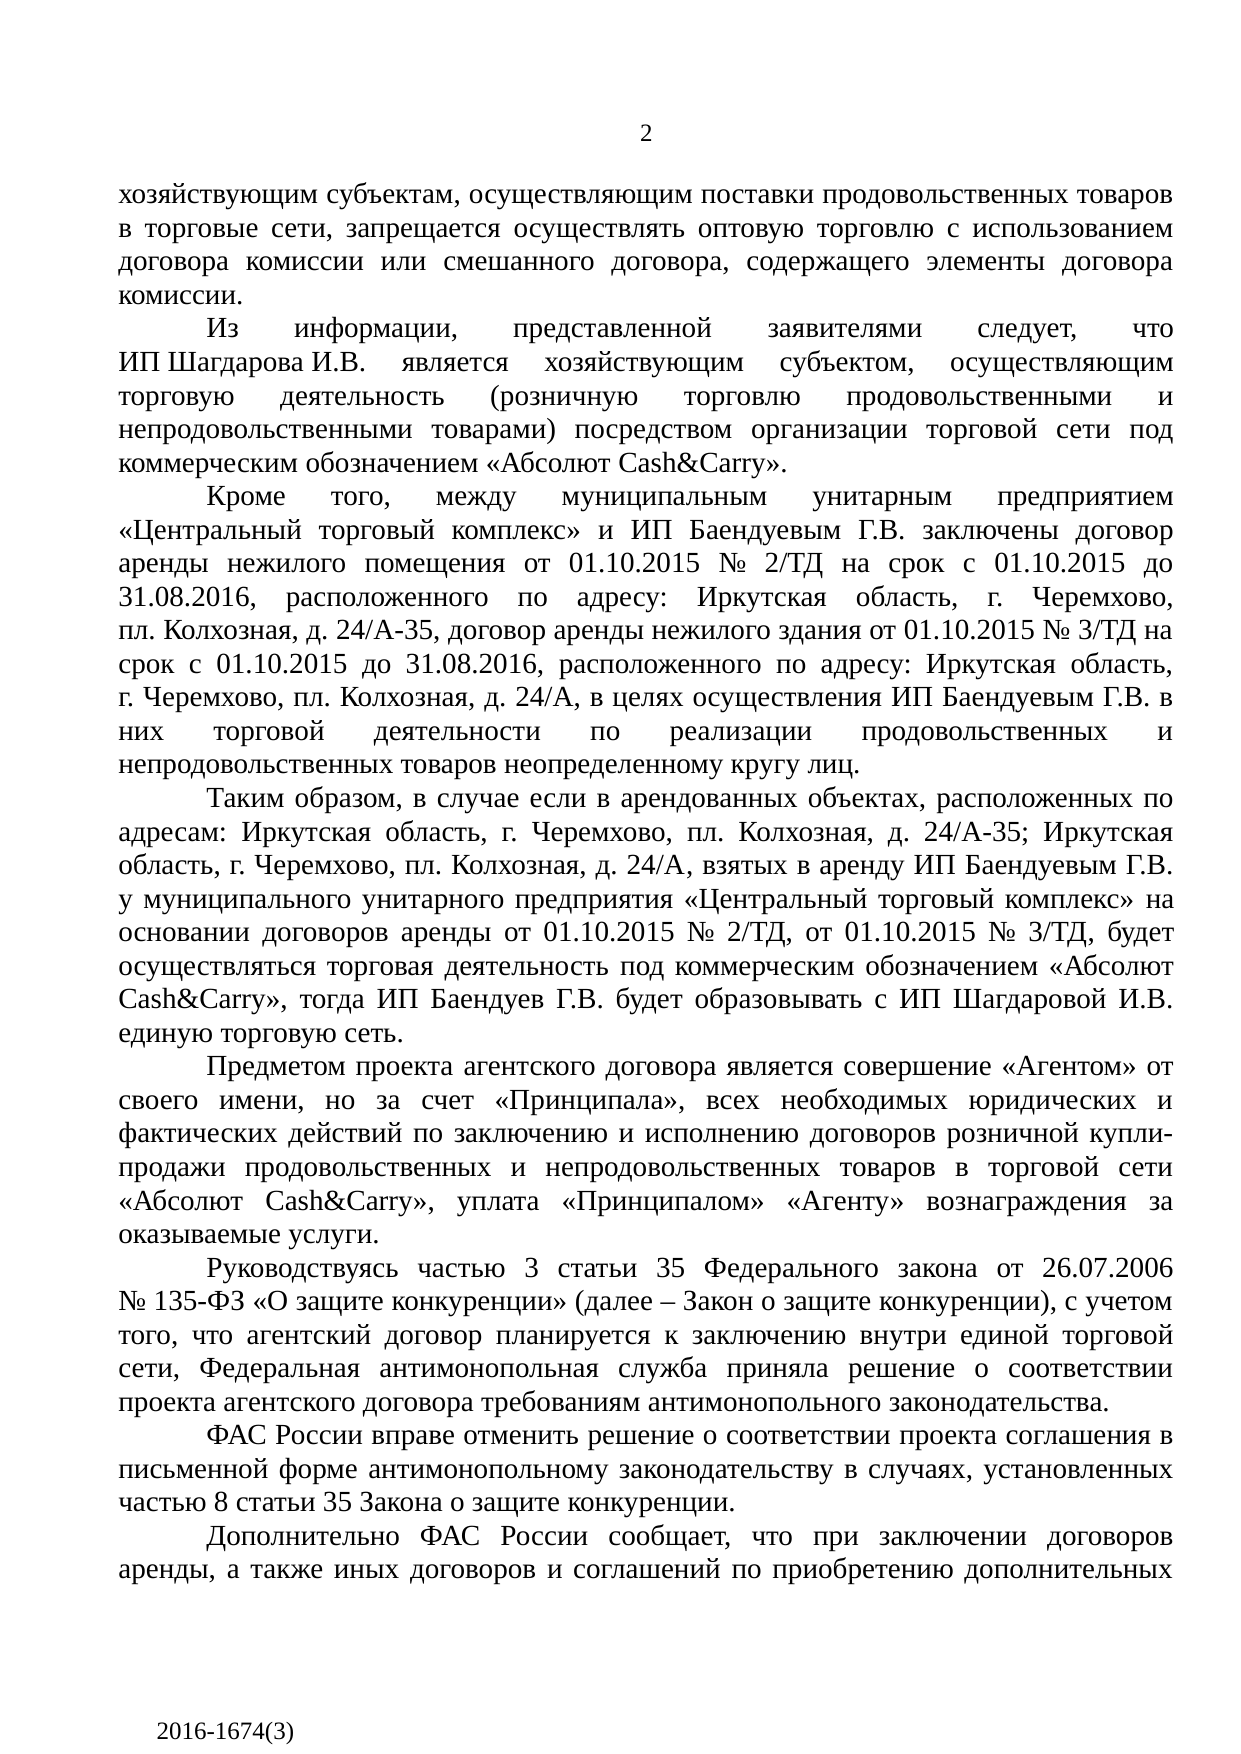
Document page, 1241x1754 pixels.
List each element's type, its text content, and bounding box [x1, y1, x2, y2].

text Руководствуясь частью 3 статьи 35 Федерального закона от 26.07.2006 № 135-ФЗ «О защите конкуренции» (далее – Закон о защите конкуренции), с учетом того, что агентский договор планируется к заключению внутри единой торговой сети, Федеральная антимонопольная служба приняла решение о соответствии проекта агентского договора требованиям антимонопольного законодательства. [118, 1250, 1174, 1417]
text Кроме того, между муниципальным унитарным предприятием «Центральный торговый комплекс» и ИП Баендуевым Г.В. заключены договор аренды нежилого помещения от 01.10.2015 № 2/ТД на срок с 01.10.2015 до 31.08.2016, расположенного по адресу: Иркутская область, г. Черемхово, пл. Колхозная, д. 24/А-35, договор аренды нежилого здания от 01.10.2015 № 3/ТД на срок с 01.10.2015 до 31.08.2016, расположенного по адресу: Иркутская область, г. Черемхово, пл. Колхозная, д. 24/А, в целях осуществления ИП Баендуевым Г.В. в них торговой деятельности по реализации продовольственных и непродовольственных товаров неопределенному кругу лиц. [118, 478, 1174, 780]
text хозяйствующим субъектам, осуществляющим поставки продовольственных товаров в торговые сети, запрещается осуществлять оптовую торговлю с использованием договора комиссии или смешанного договора, содержащего элементы договора комиссии. [118, 176, 1174, 311]
text Из информации, представленной заявителями следует, что ИП Шагдарова И.В. является хозяйствующим субъектом, осуществляющим торговую деятельность (розничную торговлю продовольственными и непродовольственными товарами) посредством организации торговой сети под коммерческим обозначением «Абсолют Cash&Carry». [118, 311, 1174, 478]
text Дополнительно ФАС России сообщает, что при заключении договоров аренды, а также иных договоров и соглашений по приобретению дополнительных [118, 1518, 1174, 1585]
text ФАС России вправе отменить решение о соответствии проекта соглашения в письменной форме антимонопольному законодательству в случаях, установленных частью 8 статьи 35 Закона о защите конкуренции. [118, 1417, 1174, 1518]
text Таким образом, в случае если в арендованных объектах, расположенных по адресам: Иркутская область, г. Черемхово, пл. Колхозная, д. 24/А-35; Иркутская область, г. Черемхово, пл. Колхозная, д. 24/А, взятых в аренду ИП Баендуевым Г.В. у муниципального унитарного предприятия «Центральный торговый комплекс» на основании договоров аренды от 01.10.2015 № 2/ТД, от 01.10.2015 № 3/ТД, будет осуществляться торговая деятельность под коммерческим обозначением «Абсолют Cash&Carry», тогда ИП Баендуев Г.В. будет образовывать с ИП Шагдаровой И.В. единую торговую сеть. [118, 780, 1174, 1048]
text Предметом проекта агентского договора является совершение «Агентом» от своего имени, но за счет «Принципала», всех необходимых юридических и фактических действий по заключению и исполнению договоров розничной купли-продажи продовольственных и непродовольственных товаров в торговой сети «Абсолют Cash&Carry», уплата «Принципалом» «Агенту» вознаграждения за оказываемые услуги. [118, 1048, 1174, 1250]
